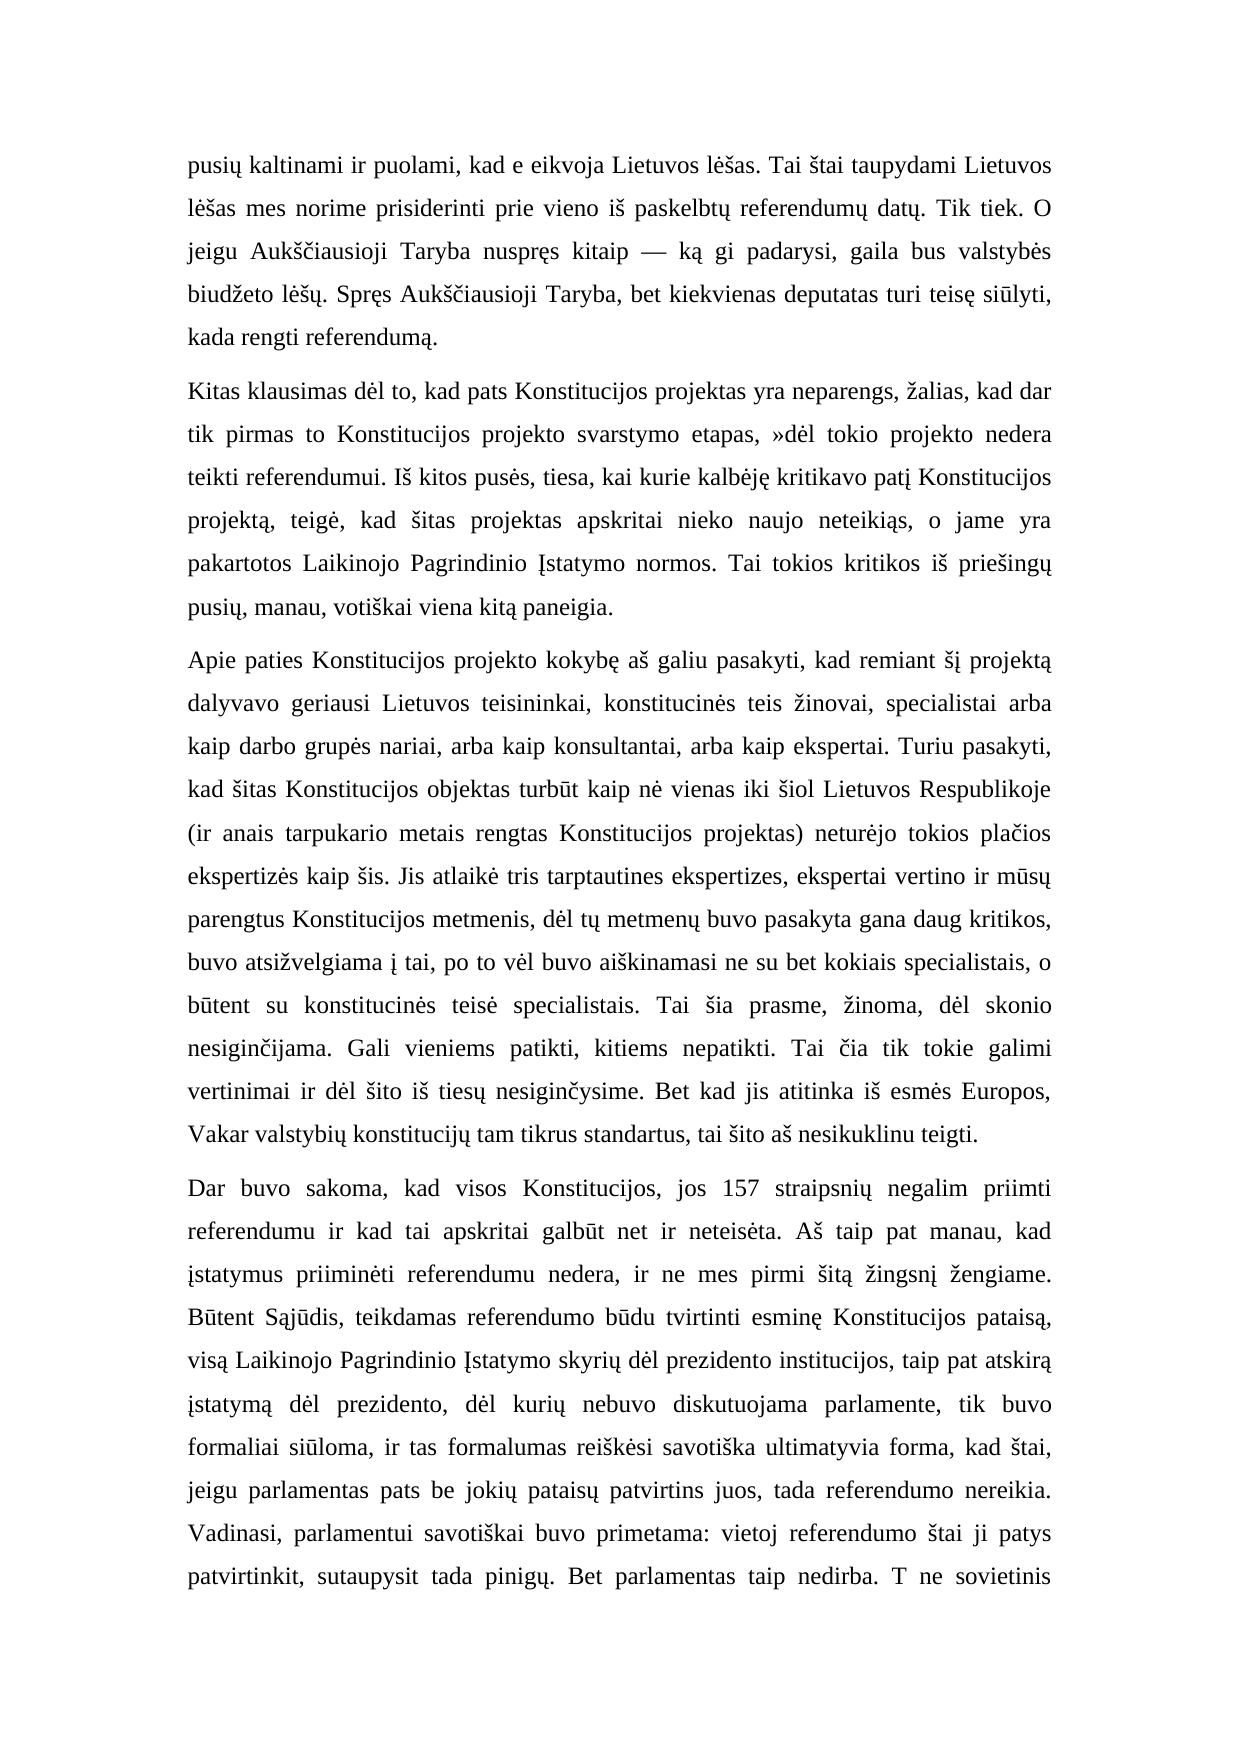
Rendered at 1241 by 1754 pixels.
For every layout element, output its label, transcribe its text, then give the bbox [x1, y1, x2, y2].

text Dar buvo sakoma, kad visos Konstitucijos, jos 157 straipsnių negalim priimti referendumu ir kad tai apskritai galbūt net ir neteisėta. Aš taip pat manau, kad įstatymus priiminėti referendumu nedera, ir ne mes pirmi šitą žingsnį žengiame. Būtent Sąjūdis, teikdamas referendumo būdu tvirtinti esminę Konstitucijos pataisą, visą Laikinojo Pagrindinio Įstatymo skyrių dėl prezidento institucijos, taip pat atskirą įstatymą dėl prezidento, dėl kurių nebuvo diskutuojama parlamente, tik buvo formaliai siūloma, ir tas formalumas reiškėsi savotiška ultimatyvia forma, kad štai, jeigu parlamentas pats be jokių pataisų patvirtins juos, tada referendumo nereikia. Vadinasi, parlamentui savotiškai buvo primetama: vietoj referendumo štai ji patys patvirtinkit, sutaupysit tada pinigų. Bet parlamentas taip nedirba. T ne sovietinis [187, 1173, 1053, 1590]
text pusių kaltinami ir puolami, kad e eikvoja Lietuvos lėšas. Tai štai taupydami Lietuvos lėšas mes norime prisiderinti prie vieno iš paskelbtų referendumų datų. Tik tiek. O jeigu Aukščiausioji Taryba nuspręs kitaip — ką gi padarysi, gaila bus valstybės biudžeto lėšų. Spręs Aukščiausioji Taryba, bet kiekvienas deputatas turi teisę siūlyti, kada rengti referendumą. [187, 150, 1053, 351]
text Apie paties Konstitucijos projekto kokybę aš galiu pasakyti, kad remiant šį projektą dalyvavo geriausi Lietuvos teisininkai, konstitucinės teis žinovai, specialistai arba kaip darbo grupės nariai, arba kaip konsultantai, arba kaip ekspertai. Turiu pasakyti, kad šitas Konstitucijos objektas turbūt kaip nė vienas iki šiol Lietuvos Respublikoje (ir anais tarpukario metais rengtas Konstitucijos projektas) neturėjo tokios plačios ekspertizės kaip šis. Jis atlaikė tris tarptautines ekspertizes, ekspertai vertino ir mūsų parengtus Konstitucijos metmenis, dėl tų metmenų buvo pasakyta gana daug kritikos, buvo atsižvelgiama į tai, po to vėl buvo aiškinamasi ne su bet kokiais specialistais, o būtent su konstitucinės teisė specialistais. Tai šia prasme, žinoma, dėl skonio nesiginčijama. Gali vieniems patikti, kitiems nepatikti. Tai čia tik tokie galimi vertinimai ir dėl šito iš tiesų nesiginčysime. Bet kad jis atitinka iš esmės Europos, Vakar valstybių konstitucijų tam tikrus standartus, tai šito aš nesikuklinu teigti. [187, 645, 1053, 1148]
text Kitas klausimas dėl to, kad pats Konstitucijos projektas yra neparengs, žalias, kad dar tik pirmas to Konstitucijos projekto svarstymo etapas, »dėl tokio projekto nedera teikti referendumui. Iš kitos pusės, tiesa, kai kurie kalbėję kritikavo patį Konstitucijos projektą, teigė, kad šitas projektas apskritai nieko naujo neteikiąs, o jame yra pakartotos Laikinojo Pagrindinio Įstatymo normos. Tai tokios kritikos iš priešingų pusių, manau, votiškai viena kitą paneigia. [187, 376, 1053, 620]
